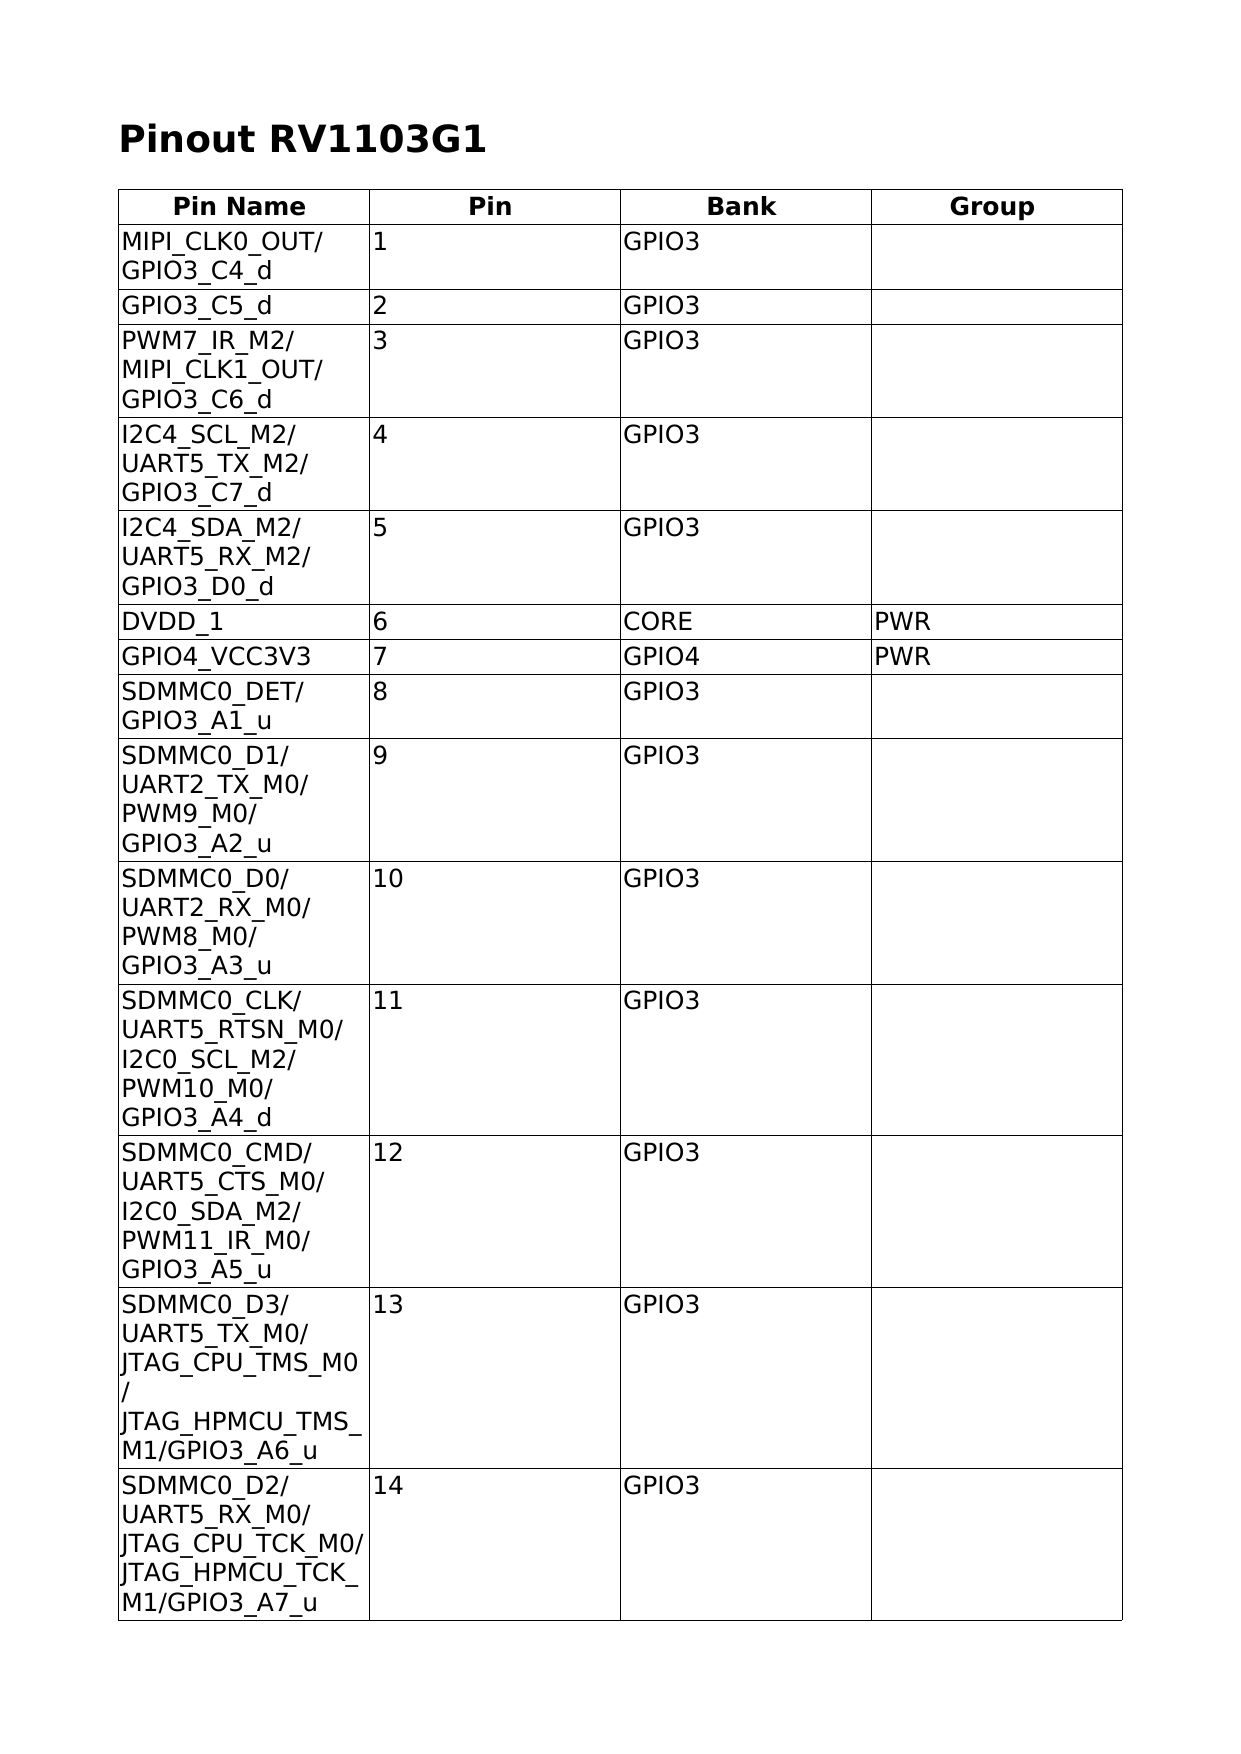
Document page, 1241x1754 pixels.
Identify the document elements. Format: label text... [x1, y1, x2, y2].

table_cell MIPI_CLK0_OUT/GPIO3_C4_d [119, 225, 369, 288]
table_cell 1 [370, 225, 620, 288]
table_cell GPIO3 [621, 862, 871, 983]
table_cell [872, 290, 1122, 323]
table_cell GPIO3 [621, 325, 871, 417]
table_header Group [872, 190, 1122, 224]
table_cell [872, 325, 1122, 417]
table_cell GPIO3 [621, 511, 871, 604]
table_cell I2C4_SCL_M2/UART5_TX_M2/GPIO3_C7_d [119, 418, 369, 510]
table_cell SDMMC0_CMD/UART5_CTS_M0/I2C0_SDA_M2/PWM11_IR_M0/GPIO3_A5_u [119, 1136, 369, 1287]
table_cell [872, 511, 1122, 604]
table_header Bank [621, 190, 871, 224]
table_cell [872, 225, 1122, 288]
table_cell 13 [370, 1288, 620, 1468]
table_cell PWR [872, 640, 1122, 674]
table_cell SDMMC0_D3/UART5_TX_M0/JTAG_CPU_TMS_M0/JTAG_HPMCU_TMS_M1/GPIO3_A6_u [119, 1288, 369, 1468]
table_cell 10 [370, 862, 620, 983]
table_cell 14 [370, 1469, 620, 1620]
table_cell SDMMC0_D0/UART2_RX_M0/PWM8_M0/GPIO3_A3_u [119, 862, 369, 983]
table_cell CORE [621, 605, 871, 639]
table_cell 5 [370, 511, 620, 604]
table_cell PWM7_IR_M2/MIPI_CLK1_OUT/GPIO3_C6_d [119, 325, 369, 417]
table_cell 12 [370, 1136, 620, 1287]
table_cell [872, 1288, 1122, 1468]
table_cell SDMMC0_CLK/UART5_RTSN_M0/I2C0_SCL_M2/PWM10_M0/GPIO3_A4_d [119, 985, 369, 1135]
table_cell GPIO3 [621, 739, 871, 861]
table_cell GPIO3 [621, 675, 871, 738]
table_cell GPIO3 [621, 1469, 871, 1620]
table_cell 8 [370, 675, 620, 738]
table_cell [872, 675, 1122, 738]
table_cell GPIO3 [621, 418, 871, 510]
table_cell [872, 985, 1122, 1135]
table_cell GPIO3 [621, 290, 871, 323]
table_header Pin [370, 190, 620, 224]
table_cell PWR [872, 605, 1122, 639]
table_cell GPIO3 [621, 225, 871, 288]
table_cell 6 [370, 605, 620, 639]
table_cell GPIO4 [621, 640, 871, 674]
table_cell GPIO3 [621, 1136, 871, 1287]
table_cell 7 [370, 640, 620, 674]
table_cell [872, 418, 1122, 510]
table_header Pin Name [119, 190, 369, 224]
table_cell SDMMC0_D1/UART2_TX_M0/PWM9_M0/GPIO3_A2_u [119, 739, 369, 861]
table_cell I2C4_SDA_M2/UART5_RX_M2/GPIO3_D0_d [119, 511, 369, 604]
table_cell SDMMC0_D2/UART5_RX_M0/JTAG_CPU_TCK_M0/JTAG_HPMCU_TCK_M1/GPIO3_A7_u [119, 1469, 369, 1620]
table_cell GPIO3_C5_d [119, 290, 369, 323]
table_cell 2 [370, 290, 620, 323]
table_cell [872, 1469, 1122, 1620]
subtitle Pinout RV1103G1 [118, 118, 1122, 162]
table_cell 9 [370, 739, 620, 861]
table_cell [872, 739, 1122, 861]
table_cell 11 [370, 985, 620, 1135]
table_cell [872, 1136, 1122, 1287]
table_cell GPIO3 [621, 1288, 871, 1468]
table_cell [872, 862, 1122, 983]
table_cell DVDD_1 [119, 605, 369, 639]
table_cell 4 [370, 418, 620, 510]
table_cell GPIO4_VCC3V3 [119, 640, 369, 674]
table_cell 3 [370, 325, 620, 417]
table_cell SDMMC0_DET/GPIO3_A1_u [119, 675, 369, 738]
table_cell GPIO3 [621, 985, 871, 1135]
